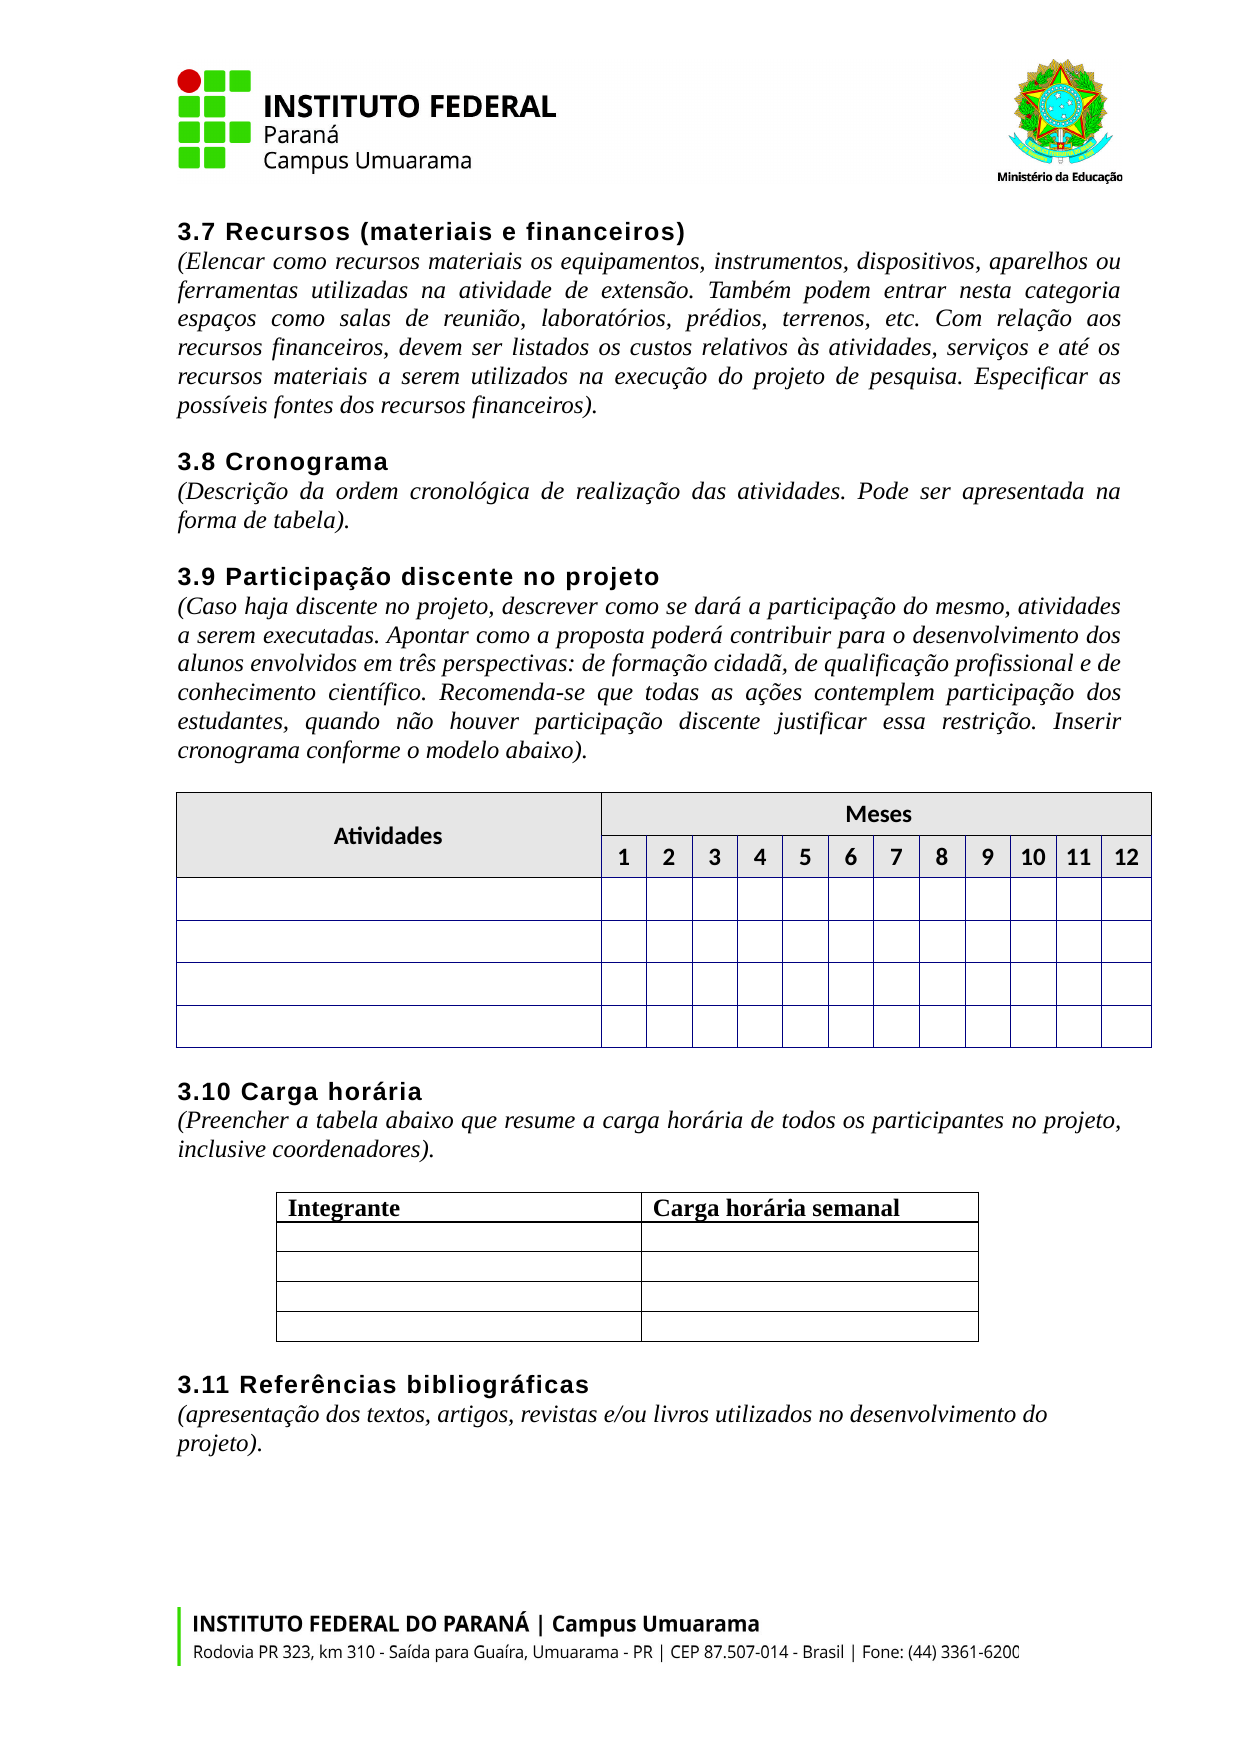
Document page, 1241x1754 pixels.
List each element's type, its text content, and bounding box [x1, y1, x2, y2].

table_cell [602, 878, 646, 920]
table_cell 2 [647, 836, 692, 877]
table_header Atividades [177, 793, 601, 877]
subtitle 3.8 Cronograma [177, 447, 1122, 476]
table_cell 1 [602, 836, 646, 877]
table_cell [1011, 921, 1056, 962]
subtitle 3.10 Carga horária [177, 1077, 1122, 1105]
subtitle 3.11 Referências bibliográficas [177, 1370, 1122, 1399]
table_header Meses [602, 793, 1151, 835]
picture [177, 1607, 1019, 1666]
table_cell [642, 1252, 978, 1281]
table_cell [642, 1223, 978, 1251]
table_cell [1011, 878, 1056, 920]
table_cell [277, 1252, 641, 1281]
table_cell [277, 1282, 641, 1311]
table_cell [1102, 878, 1151, 920]
table_cell [966, 921, 1010, 962]
table_cell 6 [829, 836, 873, 877]
table_cell [642, 1312, 978, 1341]
table_cell [783, 921, 828, 962]
table_cell [647, 963, 692, 1005]
table_header Carga horária semanal [642, 1193, 978, 1221]
table_cell [1102, 963, 1151, 1005]
table_cell [874, 878, 919, 920]
table_cell [829, 878, 873, 920]
table_cell 7 [874, 836, 919, 877]
text (Caso haja discente no projeto, descrever como se dará a participação do mesmo, atividades a serem executadas. Apontar como a proposta poderá contribuir para o desenvolvimento dos alunos envolvidos em três perspectivas: de formação cidadã, de qualificação profissional e de conhecimento científico. Recomenda-se que todas as ações contemplem participação dos estudantes, quando não houver participação discente justificar essa restrição. Inserir cronograma conforme o modelo abaixo). [177, 591, 1122, 763]
table_cell [602, 963, 646, 1005]
table_cell 12 [1102, 836, 1151, 877]
subtitle 3.9 Participação discente no projeto [177, 562, 1122, 591]
table_cell [277, 1223, 641, 1251]
table_cell [1057, 921, 1101, 962]
table_cell [874, 921, 919, 962]
table_cell [829, 963, 873, 1005]
table_cell [966, 878, 1010, 920]
table_cell [1011, 1006, 1056, 1047]
table_cell [783, 878, 828, 920]
table_cell [177, 1006, 601, 1047]
table_cell 5 [783, 836, 828, 877]
subtitle 3.7 Recursos (materiais e financeiros) [177, 217, 1122, 246]
table_cell [920, 963, 965, 1005]
table_cell [693, 921, 737, 962]
table_cell [693, 878, 737, 920]
table_cell [177, 878, 601, 920]
table_cell [1102, 1006, 1151, 1047]
table_cell [783, 963, 828, 1005]
table_cell [1057, 878, 1101, 920]
table_cell [738, 921, 782, 962]
table_cell [966, 1006, 1010, 1047]
table_cell [738, 1006, 782, 1047]
table_cell [829, 921, 873, 962]
table_header Integrante [277, 1193, 641, 1221]
table_cell [874, 963, 919, 1005]
table_cell [693, 963, 737, 1005]
table_cell [874, 1006, 919, 1047]
text (Descrição da ordem cronológica de realização das atividades. Pode ser apresentada na forma de tabela). [177, 476, 1122, 533]
table_cell 4 [738, 836, 782, 877]
table_cell [920, 1006, 965, 1047]
table_cell [738, 963, 782, 1005]
table_cell [738, 878, 782, 920]
text (Preencher a tabela abaixo que resume a carga horária de todos os participantes no projeto, inclusive coordenadores). [177, 1105, 1122, 1163]
table_cell [783, 1006, 828, 1047]
table_cell [920, 878, 965, 920]
table_cell [920, 921, 965, 962]
text (apresentação dos textos, artigos, revistas e/ou livros utilizados no desenvolvimento do projeto). [177, 1399, 1122, 1457]
picture [177, 59, 1123, 184]
table_cell 11 [1057, 836, 1101, 877]
table_cell [647, 878, 692, 920]
table_cell [1057, 1006, 1101, 1047]
table_cell [647, 921, 692, 962]
table_cell [966, 963, 1010, 1005]
table_cell 3 [693, 836, 737, 877]
table_cell [602, 1006, 646, 1047]
table_cell [829, 1006, 873, 1047]
table_cell [1057, 963, 1101, 1005]
table_cell 9 [966, 836, 1010, 877]
table_cell [177, 921, 601, 962]
table_cell 10 [1011, 836, 1056, 877]
table_cell [647, 1006, 692, 1047]
text (Elencar como recursos materiais os equipamentos, instrumentos, dispositivos, aparelhos ou ferramentas utilizadas na atividade de extensão. Também podem entrar nesta categoria espaços como salas de reunião, laboratórios, prédios, terrenos, etc. Com relação aos recursos financeiros, devem ser listados os custos relativos às atividades, serviços e até os recursos materiais a serem utilizados na execução do projeto de pesquisa. Especificar as possíveis fontes dos recursos financeiros). [177, 246, 1122, 418]
table_cell [277, 1312, 641, 1341]
table_cell [1011, 963, 1056, 1005]
table_cell [693, 1006, 737, 1047]
table_cell [177, 963, 601, 1005]
table_cell [602, 921, 646, 962]
table_cell [642, 1282, 978, 1311]
table_cell 8 [920, 836, 965, 877]
table_cell [1102, 921, 1151, 962]
